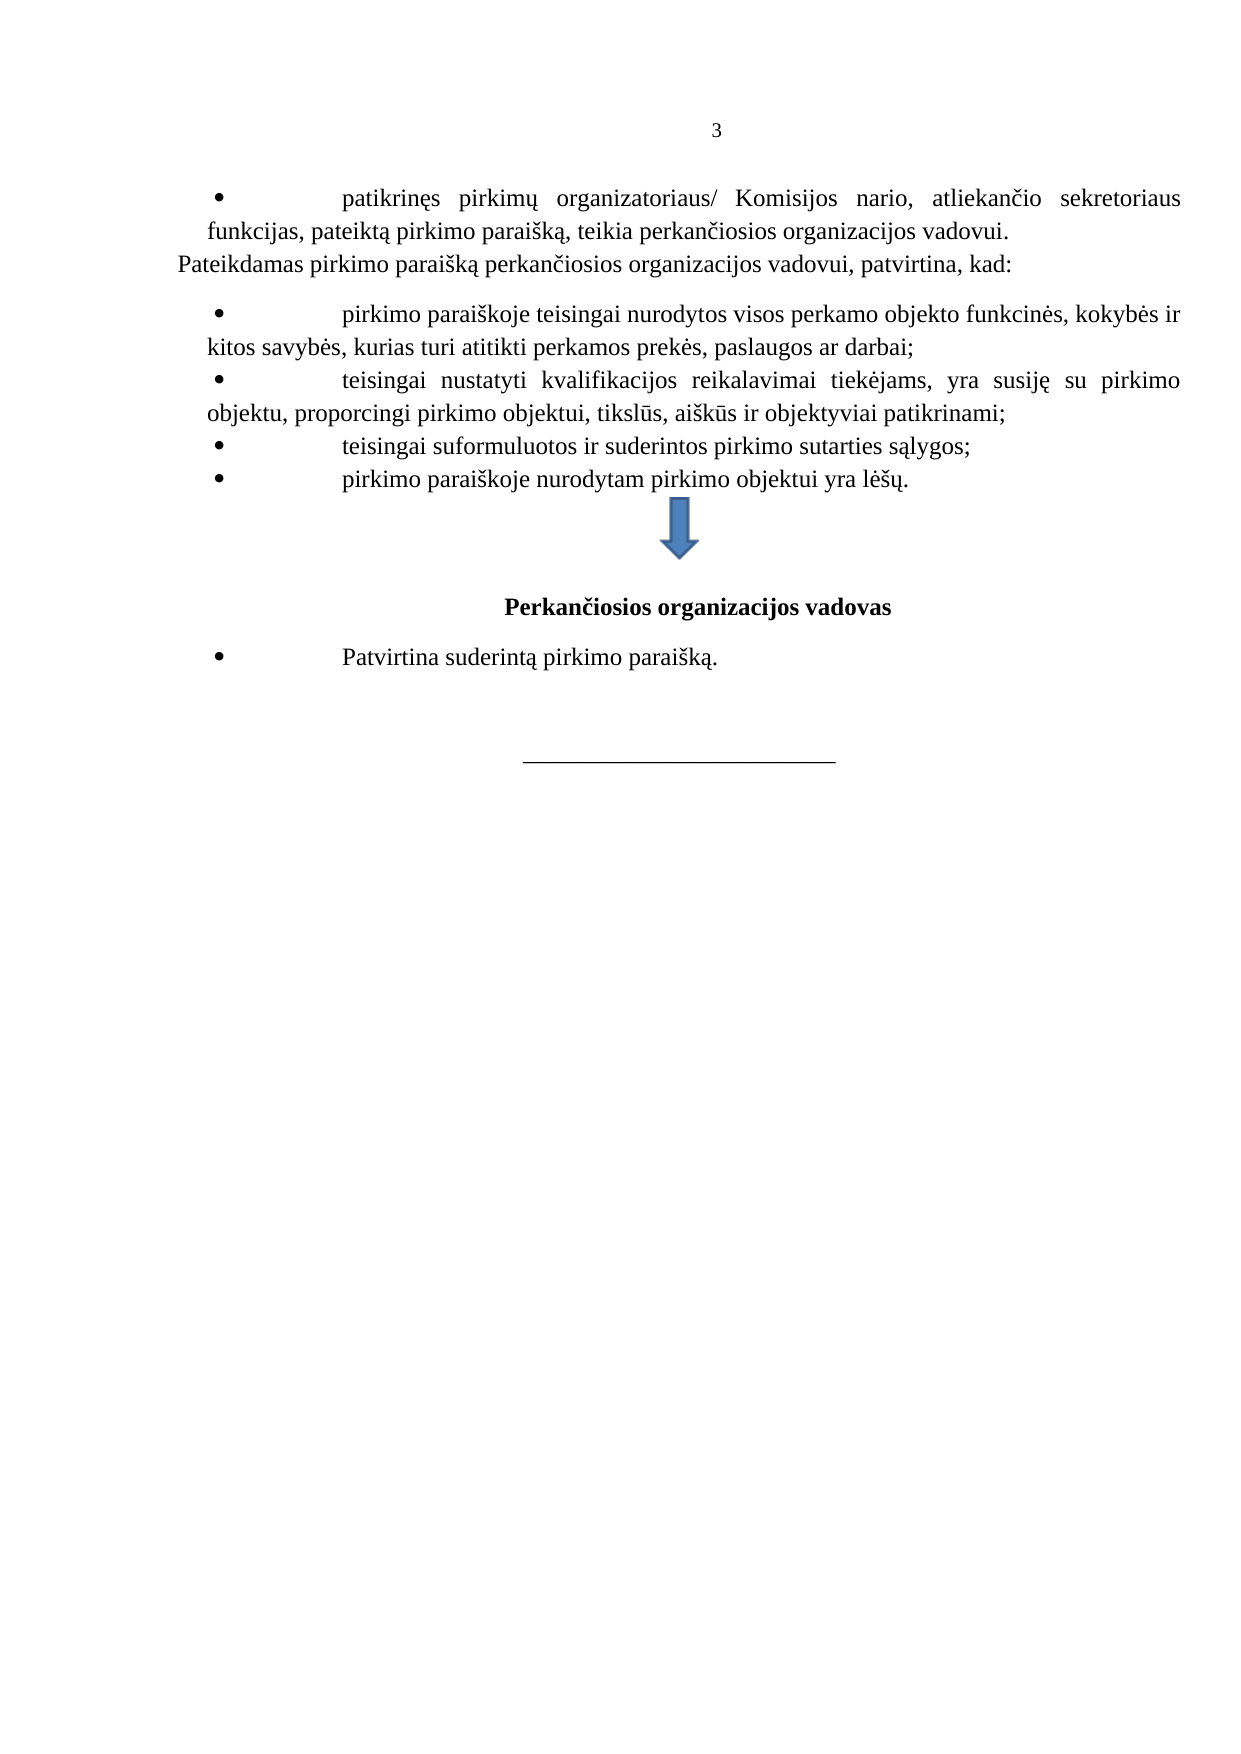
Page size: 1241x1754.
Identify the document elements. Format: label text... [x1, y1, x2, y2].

text Pateikdamas pirkimo paraišką perkančiosios organizacijos vadovui, patvirtina, kad: [177, 249, 1181, 278]
text Perkančiosios organizacijos vadovas [207, 592, 1181, 621]
text  Patvirtina suderintą pirkimo paraišką. [207, 642, 1181, 671]
text  pirkimo paraiškoje teisingai nurodytos visos perkamo objekto funkcinės, kokybės ir kitos savybės, kurias turi atitikti perkamos prekės, paslaugos ar darbai; [207, 299, 1181, 361]
text  teisingai suformuluotos ir suderintos pirkimo sutarties sąlygos; [207, 431, 1181, 460]
text  patikrinęs pirkimų organizatoriaus/ Komisijos nario, atliekančio sekretoriaus funkcijas, pateiktą pirkimo paraišką, teikia perkančiosios organizacijos vadovui. [207, 183, 1181, 245]
text  teisingai nustatyti kvalifikacijos reikalavimai tiekėjams, yra susiję su pirkimo objektu, proporcingi pirkimo objektui, tikslūs, aiškūs ir objektyviai patikrinami; [207, 365, 1181, 427]
text _________________________ [177, 737, 1181, 766]
text  pirkimo paraiškoje nurodytam pirkimo objektui yra lėšų. [207, 464, 1181, 493]
